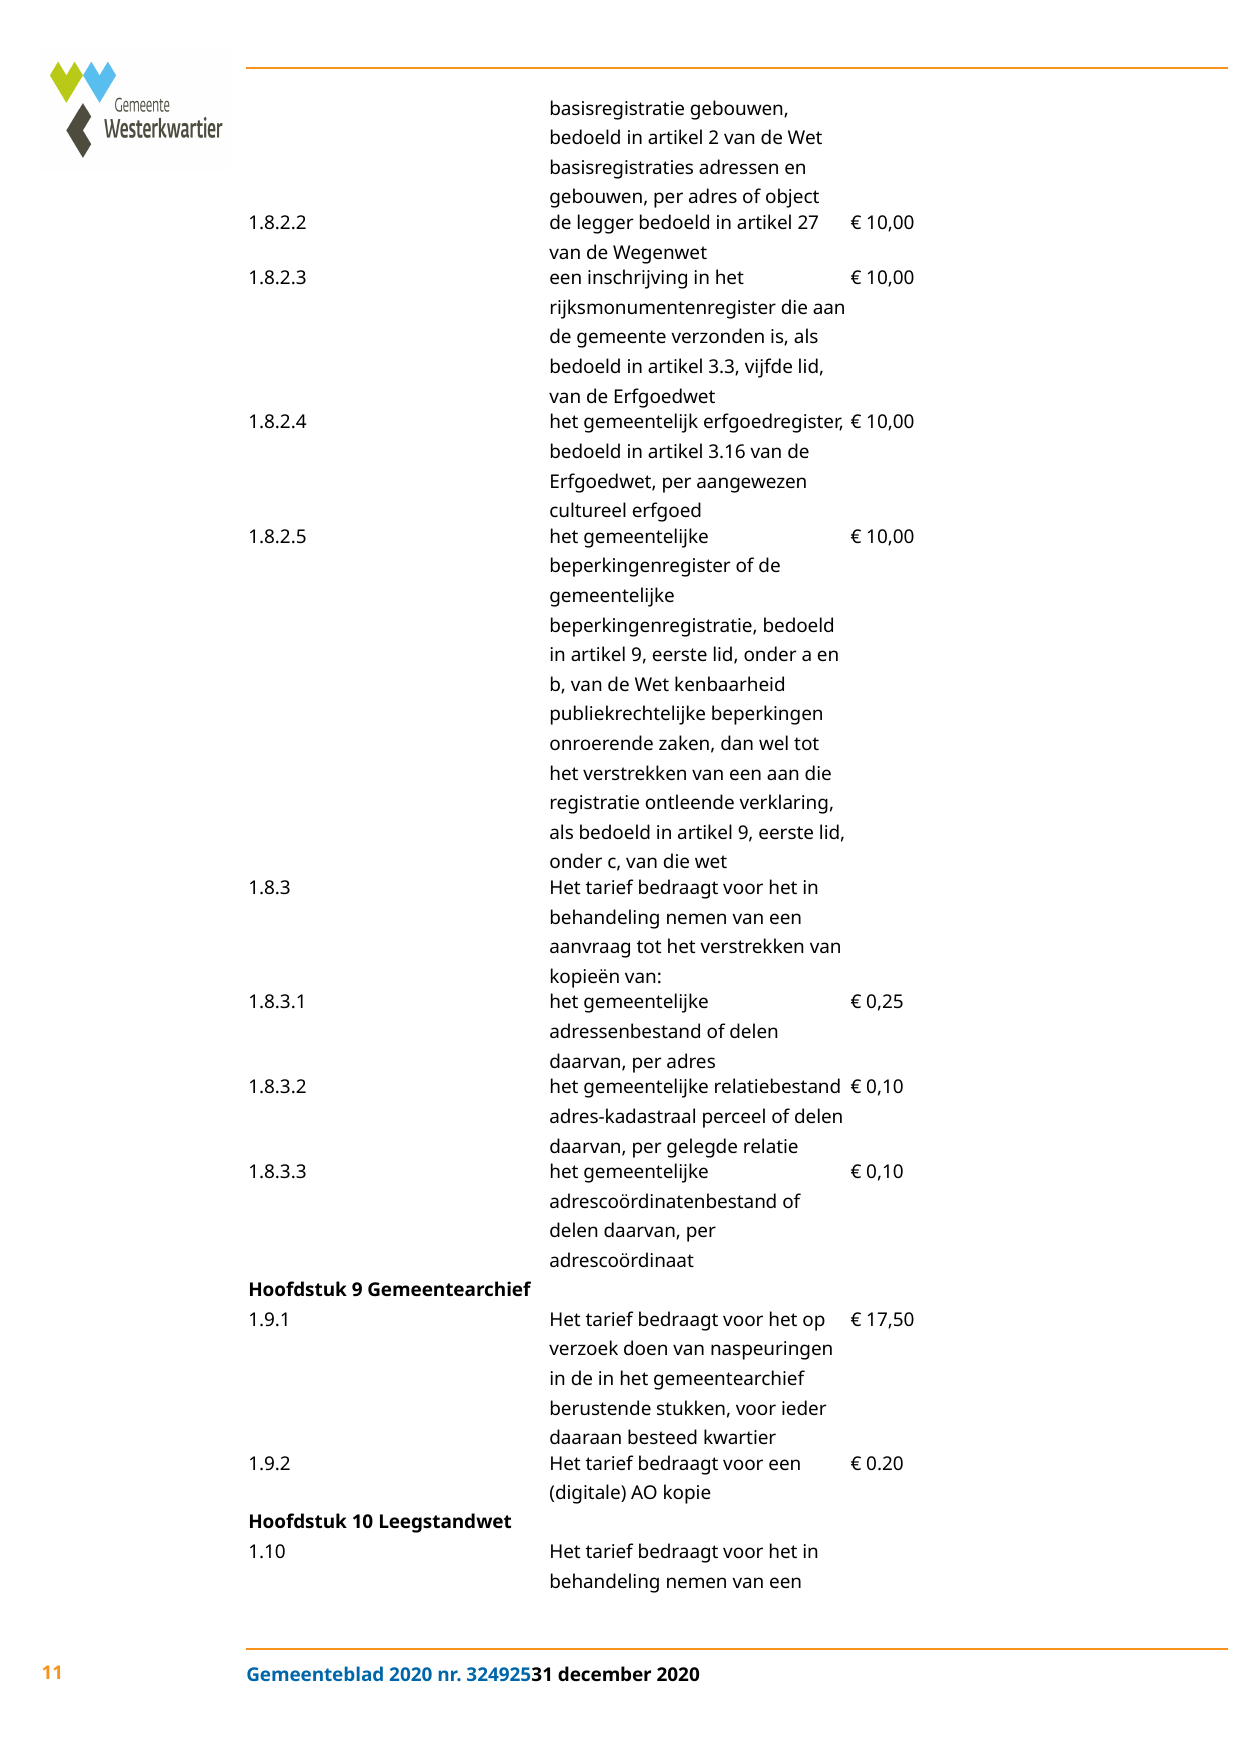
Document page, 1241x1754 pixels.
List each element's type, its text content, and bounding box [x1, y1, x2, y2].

table_header 1.10 [248, 1538, 549, 1593]
table_cell 1.8.2.4 [248, 409, 549, 523]
table_cell het gemeentelijke adrescoördinatenbestand of delen daarvan, per adrescoördinaat [549, 1159, 850, 1273]
table_cell Het tarief bedraagt voor het in behandeling nemen van een aanvraag tot het verstrekken van kopieën van: [549, 874, 850, 989]
table_header € 17,50 [850, 1306, 1152, 1450]
table_header Het tarief bedraagt voor het op verzoek doen van naspeuringen in de in het gemeentearchief berustende stukken, voor ieder daaraan besteed kwartier [549, 1306, 850, 1450]
table_header 1.9.1 [248, 1306, 549, 1450]
table_cell 1.8.3.1 [248, 989, 549, 1074]
table_cell 1.8.3.2 [248, 1074, 549, 1158]
table_cell [248, 95, 549, 209]
table_cell 1.8.2.3 [248, 265, 549, 409]
text Hoofdstuk 9 Gemeentearchief [248, 1276, 1152, 1302]
table_header [850, 1538, 1152, 1593]
table_cell 1.8.3.3 [248, 1159, 549, 1273]
table_cell Het tarief bedraagt voor een (digitale) AO kopie [549, 1450, 850, 1505]
table_cell [850, 874, 1152, 989]
table_cell het gemeentelijke adressenbestand of delen daarvan, per adres [549, 989, 850, 1074]
table_cell 1.8.2.5 [248, 523, 549, 874]
table_cell 1.9.2 [248, 1450, 549, 1505]
table_cell een inschrijving in het rijksmonumentenregister die aan de gemeente verzonden is, als bedoeld in artikel 3.3, vijfde lid, van de Erfgoedwet [549, 265, 850, 409]
table_cell het gemeentelijk erfgoedregister, bedoeld in artikel 3.16 van de Erfgoedwet, per aangewezen cultureel erfgoed [549, 409, 850, 523]
text Hoofdstuk 10 Leegstandwet [248, 1508, 1152, 1534]
table_cell 1.8.2.2 [248, 209, 549, 264]
table_cell € 10,00 [850, 409, 1152, 523]
table_cell de gemeentelijke basisregistratie adressen of de gemeentelijke basisregistratie gebouwen, bedoeld in artikel 2 van de Wet basisregistraties adressen en gebouwen, per adres of object [549, 95, 850, 209]
table_cell € 0,10 [850, 1159, 1152, 1273]
table_cell € 10,00 [850, 209, 1152, 264]
table_header Het tarief bedraagt voor het in behandeling nemen van een [549, 1538, 850, 1593]
table_cell [850, 95, 1152, 209]
table_cell € 10,00 [850, 265, 1152, 409]
table_cell € 0.20 [850, 1450, 1152, 1505]
picture [41, 47, 231, 172]
table_cell € 10,00 [850, 523, 1152, 874]
table_cell € 0,10 [850, 1074, 1152, 1158]
table_cell € 0,25 [850, 989, 1152, 1074]
table_cell het gemeentelijke beperkingenregister of de gemeentelijke beperkingenregistratie, bedoeld in artikel 9, eerste lid, onder a en b, van de Wet kenbaarheid publiekrechtelijke beperkingen onroerende zaken, dan wel tot het verstrekken van een aan die registratie ontleende verklaring, als bedoeld in artikel 9, eerste lid, onder c, van die wet [549, 523, 850, 874]
table_cell de legger bedoeld in artikel 27 van de Wegenwet [549, 209, 850, 264]
table_cell het gemeentelijke relatiebestand adres-kadastraal perceel of delen daarvan, per gelegde relatie [549, 1074, 850, 1158]
table_cell 1.8.3 [248, 874, 549, 989]
